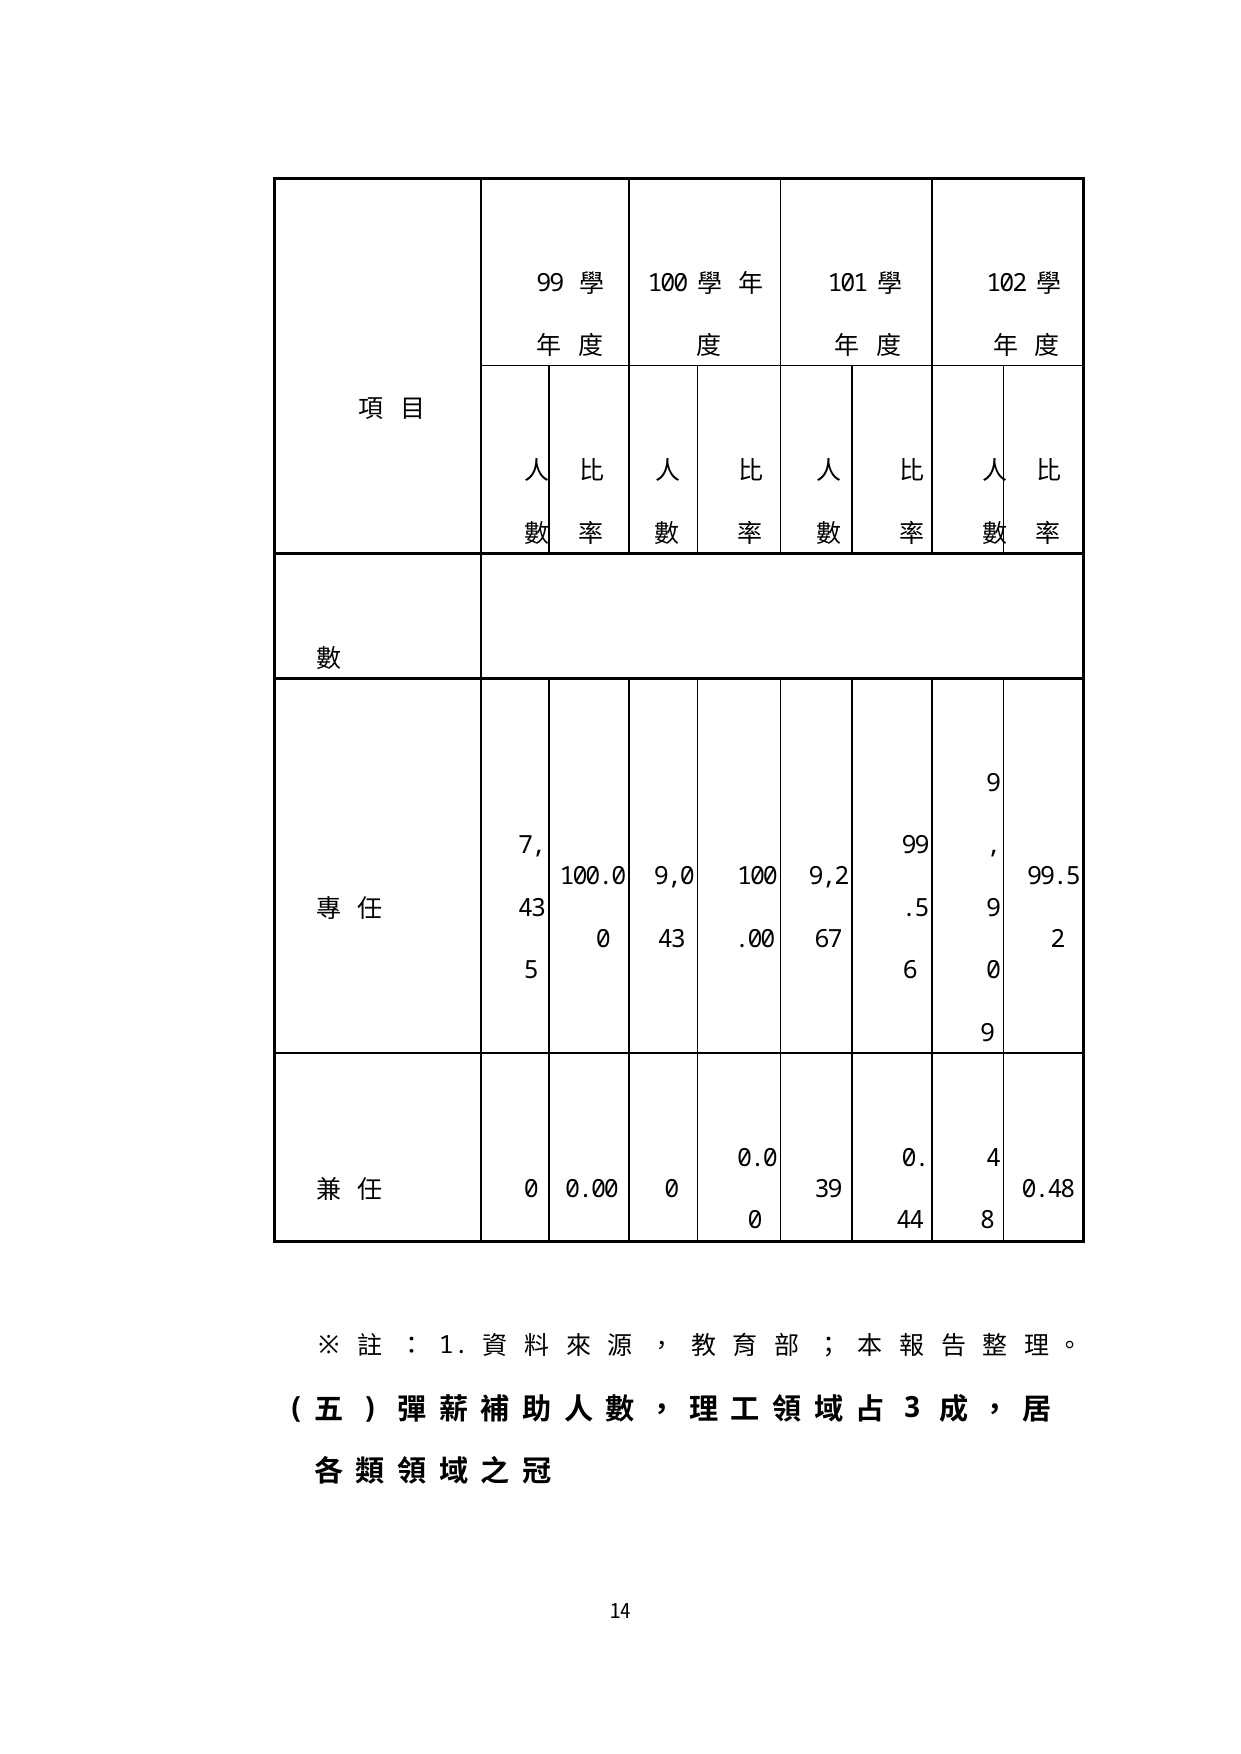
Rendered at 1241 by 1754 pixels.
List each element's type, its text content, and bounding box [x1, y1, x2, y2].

table_header 99學年度 [482, 180, 628, 365]
table_cell 人數 [781, 366, 851, 552]
table_cell 0.00 [698, 1054, 780, 1240]
table_cell 39 [781, 1054, 851, 1240]
table_cell 數 [276, 555, 480, 677]
text (五)彈薪補助人數，理工領域占3成，居各類領域之冠 [248, 1365, 1058, 1490]
table_cell 人數 [630, 366, 697, 552]
table_cell 比率 [698, 366, 780, 552]
table_cell 比率 [853, 366, 931, 552]
table_cell 專任 [276, 680, 480, 1052]
table_cell 100.00 [550, 680, 628, 1052]
table_cell 0 [630, 1054, 697, 1240]
table_cell 0 [482, 1054, 548, 1240]
table_cell 9,909 [933, 680, 1003, 1052]
table_cell 9,043 [630, 680, 697, 1052]
table_cell 比率 [550, 366, 628, 552]
table_cell 比率 [1004, 366, 1082, 552]
table_cell 0.00 [550, 1054, 628, 1240]
text ※註：1.資料來源，教育部；本報告整理。 [268, 1302, 1058, 1365]
table_cell 100.00 [698, 680, 780, 1052]
table_cell 99.52 [1004, 680, 1082, 1052]
table_cell 人數 [482, 366, 548, 552]
table_cell 兼任 [276, 1054, 480, 1240]
table_cell 9,267 [781, 680, 851, 1052]
table_header 項目 [276, 180, 480, 552]
table_cell 7,435 [482, 680, 548, 1052]
table_cell 0.48 [1004, 1054, 1082, 1240]
table_header 100學年度 [630, 180, 780, 365]
table_cell 99.56 [853, 680, 931, 1052]
table_cell 48 [933, 1054, 1003, 1240]
table_cell [482, 555, 1082, 677]
table_header 102學年度 [933, 180, 1082, 365]
table_header 101學年度 [781, 180, 931, 365]
table_cell 0.44 [853, 1054, 931, 1240]
table_cell 人數 [933, 366, 1003, 552]
